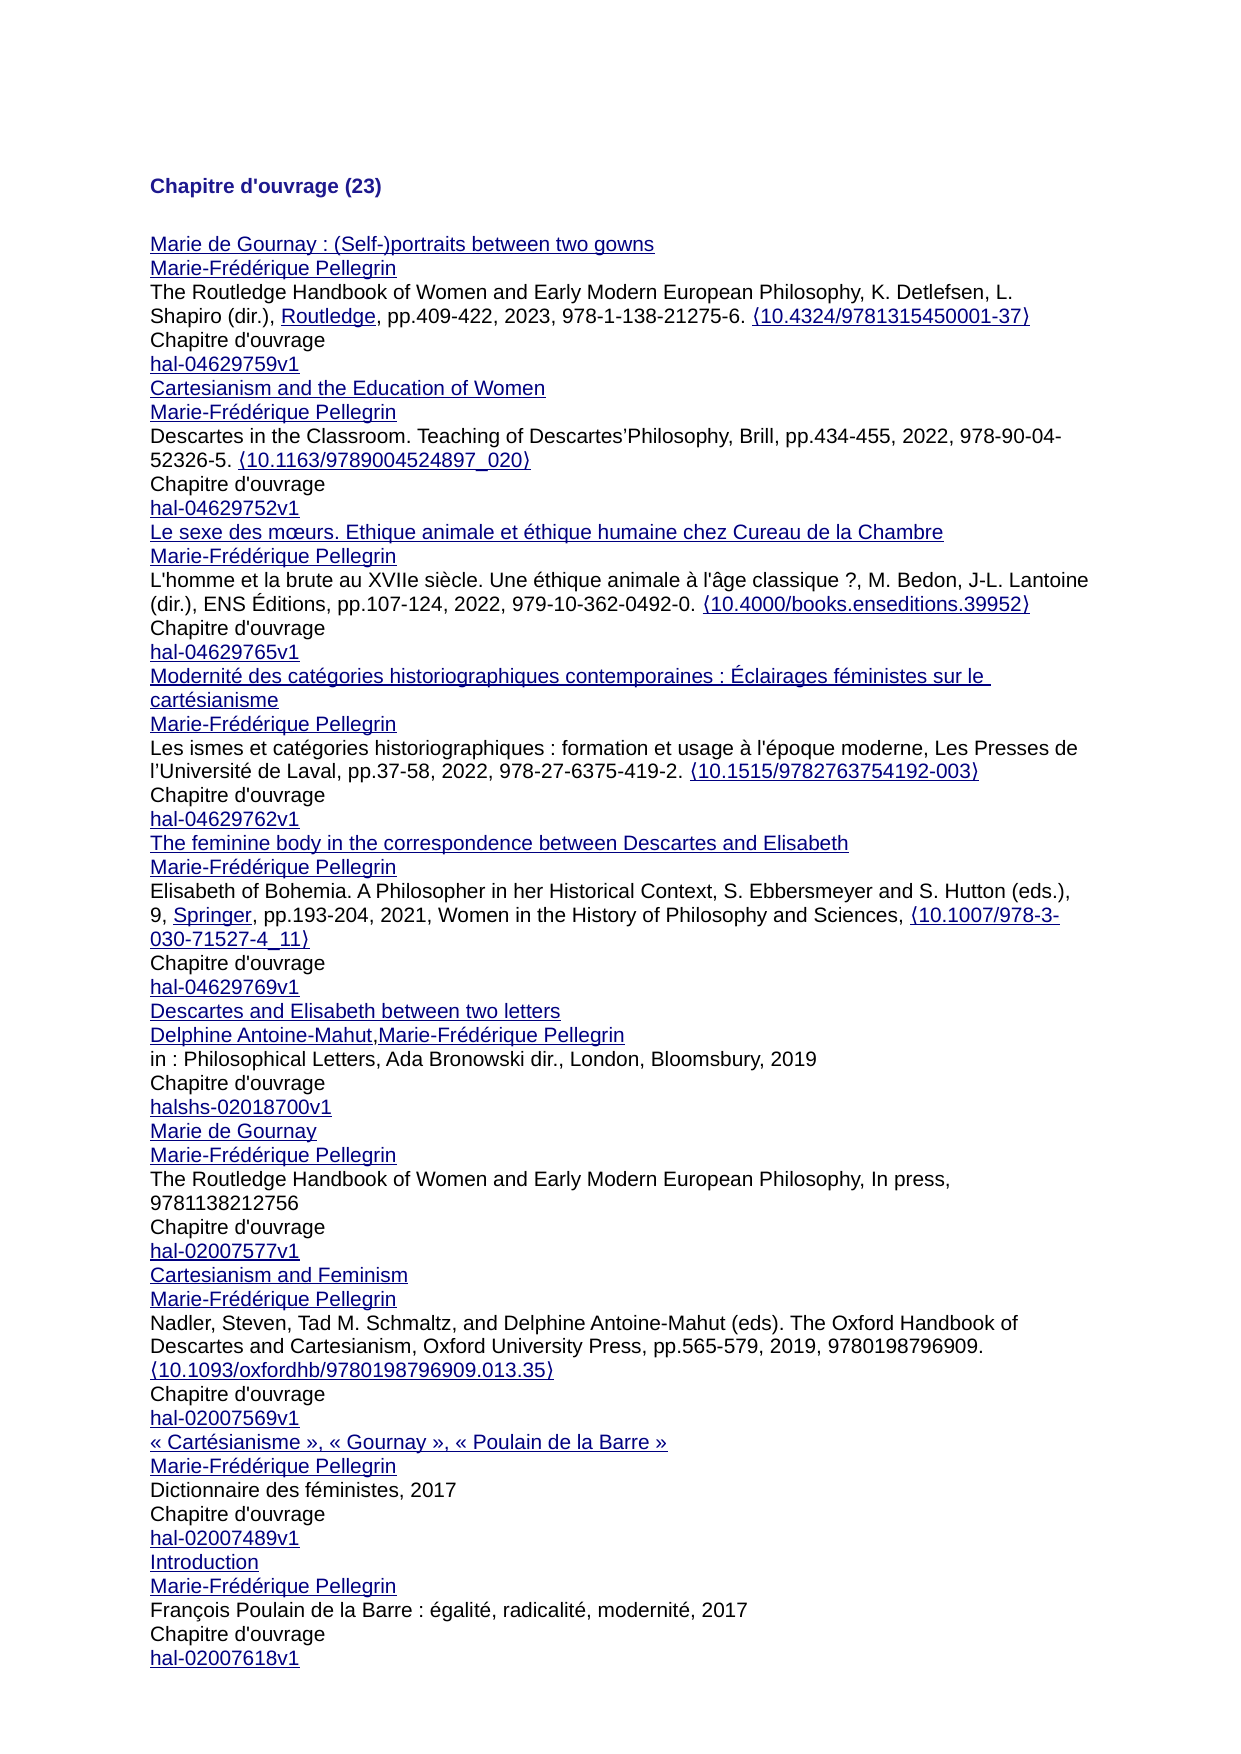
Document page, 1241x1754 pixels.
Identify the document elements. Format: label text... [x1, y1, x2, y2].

table_cell Descartes and Elisabeth between two letters Delphine Antoine-Mahut,Marie-Frédérique Pellegrin in : Philosophical Letters, Ada Bronowski dir., London, Bloomsbury, 2019 Chapitre d'ouvrage halshs-02018700v1 [150, 999, 1090, 1119]
table_header Marie de Gournay : (Self-)portraits between two gowns Marie-Frédérique Pellegrin The Routledge Handbook of Women and Early Modern European Philosophy, K. Detlefsen, L. Shapiro (dir.), Routledge, pp.409-422, 2023, 978-1-138-21275-6. ⟨10.4324/9781315450001-37⟩ Chapitre d'ouvrage hal-04629759v1 [150, 232, 1090, 376]
table_cell Introduction Marie-Frédérique Pellegrin François Poulain de la Barre : égalité, radicalité, modernité, 2017 Chapitre d'ouvrage hal-02007618v1 [150, 1550, 1090, 1670]
table_cell Cartesianism and Feminism Marie-Frédérique Pellegrin Nadler, Steven, Tad M. Schmaltz, and Delphine Antoine-Mahut (eds). The Oxford Handbook of Descartes and Cartesianism, Oxford University Press, pp.565-579, 2019, 9780198796909. ⟨10.1093/oxfordhb/9780198796909.013.35⟩ Chapitre d'ouvrage hal-02007569v1 [150, 1263, 1090, 1430]
table_cell Cartesianism and the Education of Women Marie-Frédérique Pellegrin Descartes in the Classroom. Teaching of Descartes’Philosophy, Brill, pp.434-455, 2022, 978-90-04-52326-5. ⟨10.1163/9789004524897_020⟩ Chapitre d'ouvrage hal-04629752v1 [150, 376, 1090, 520]
table_cell « Cartésianisme », « Gournay », « Poulain de la Barre » Marie-Frédérique Pellegrin Dictionnaire des féministes, 2017 Chapitre d'ouvrage hal-02007489v1 [150, 1430, 1090, 1550]
table_cell The feminine body in the correspondence between Descartes and Elisabeth Marie-Frédérique Pellegrin Elisabeth of Bohemia. A Philosopher in her Historical Context, S. Ebbersmeyer and S. Hutton (eds.), 9, Springer, pp.193-204, 2021, Women in the History of Philosophy and Sciences, ⟨10.1007/978-3-030-71527-4_11⟩ Chapitre d'ouvrage hal-04629769v1 [150, 831, 1090, 999]
table_cell Le sexe des mœurs. Ethique animale et éthique humaine chez Cureau de la Chambre Marie-Frédérique Pellegrin L'homme et la brute au XVIIe siècle. Une éthique animale à l'âge classique ?, M. Bedon, J-L. Lantoine (dir.), ENS Éditions, pp.107-124, 2022, 979-10-362-0492-0. ⟨10.4000/books.enseditions.39952⟩ Chapitre d'ouvrage hal-04629765v1 [150, 520, 1090, 663]
table_cell Marie de Gournay Marie-Frédérique Pellegrin The Routledge Handbook of Women and Early Modern European Philosophy, In press, 9781138212756 Chapitre d'ouvrage hal-02007577v1 [150, 1119, 1090, 1262]
subtitle Chapitre d'ouvrage (23) [150, 174, 1090, 198]
table_cell Modernité des catégories historiographiques contemporaines : Éclairages féministes sur le cartésianisme Marie-Frédérique Pellegrin Les ismes et catégories historiographiques : formation et usage à l'époque moderne, Les Presses de l’Université de Laval, pp.37-58, 2022, 978-27-6375-419-2. ⟨10.1515/9782763754192-003⟩ Chapitre d'ouvrage hal-04629762v1 [150, 664, 1090, 831]
